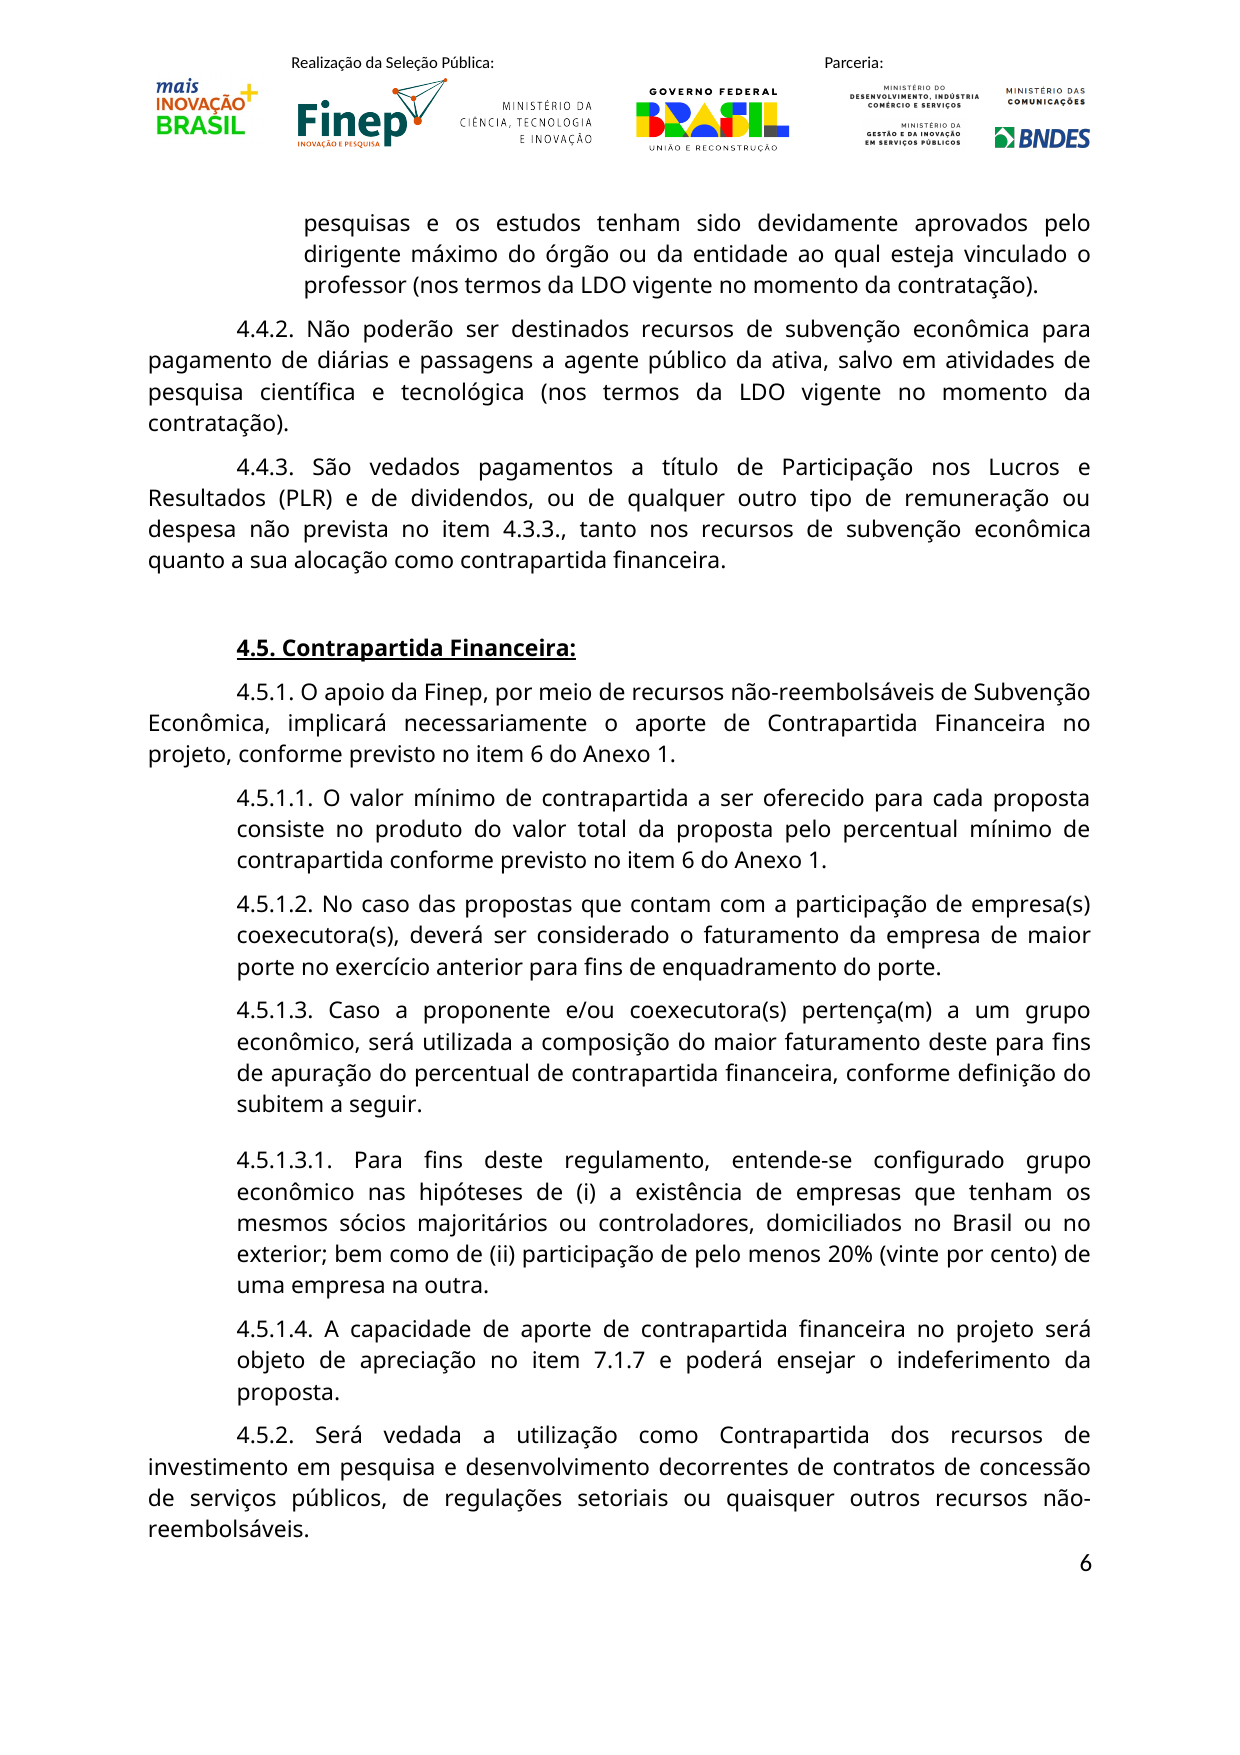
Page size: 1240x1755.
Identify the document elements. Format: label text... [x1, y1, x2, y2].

text pesquisas e os estudos tenham sido devidamente aprovados pelo dirigente máximo do órgão ou da entidade ao qual esteja vinculado o professor (nos termos da LDO vigente no momento da contratação). [303, 207, 1092, 301]
text 4.5.1.4. A capacidade de aporte de contrapartida financeira no projeto será objeto de apreciação no item 7.1.7 e poderá ensejar o indeferimento da proposta. [236, 1313, 1092, 1407]
text 4.5.1.3. Caso a proponente e/ou coexecutora(s) pertença(m) a um grupo econômico, será utilizada a composição do maior faturamento deste para fins de apuração do percentual de contrapartida financeira, conforme definição do subitem a seguir. [236, 994, 1092, 1119]
text 4.5.1.3.1. Para fins deste regulamento, entende-se configurado grupo econômico nas hipóteses de (i) a existência de empresas que tenham os mesmos sócios majoritários ou controladores, domiciliados no Brasil ou no exterior; bem como de (ii) participação de pelo menos 20% (vinte por cento) de uma empresa na outra. [236, 1144, 1092, 1301]
text 4.5.1.2. No caso das propostas que contam com a participação de empresa(s) coexecutora(s), deverá ser considerado o faturamento da empresa de maior porte no exercício anterior para fins de enquadramento do porte. [236, 888, 1092, 982]
text 4.5.1. O apoio da Finep, por meio de recursos não-reembolsáveis de Subvenção Econômica, implicará necessariamente o aporte de Contrapartida Financeira no projeto, conforme previsto no item 6 do Anexo 1. [148, 676, 1092, 769]
list 4.4.2. Não poderão ser destinados recursos de subvenção econômica para pagamento de diárias e passagens a agente público da ativa, salvo em atividades de pesquisa científica e tecnológica (nos termos da LDO vigente no momento da contratação). [148, 313, 1092, 438]
text 4.5.2. Será vedada a utilização como Contrapartida dos recursos de investimento em pesquisa e desenvolvimento decorrentes de contratos de concessão de serviços públicos, de regulações setoriais ou quaisquer outros recursos não-reembolsáveis. [148, 1419, 1092, 1544]
list 4.4.3. São vedados pagamentos a título de Participação nos Lucros e Resultados (PLR) e de dividendos, ou de qualquer outro tipo de remuneração ou despesa não prevista no item 4.3.3., tanto nos recursos de subvenção econômica quanto a sua alocação como contrapartida financeira. [148, 451, 1092, 576]
text 4.5. Contrapartida Financeira: [148, 632, 1092, 663]
text 4.5.1.1. O valor mínimo de contrapartida a ser oferecido para cada proposta consiste no produto do valor total da proposta pelo percentual mínimo de contrapartida conforme previsto no item 6 do Anexo 1. [236, 782, 1092, 876]
